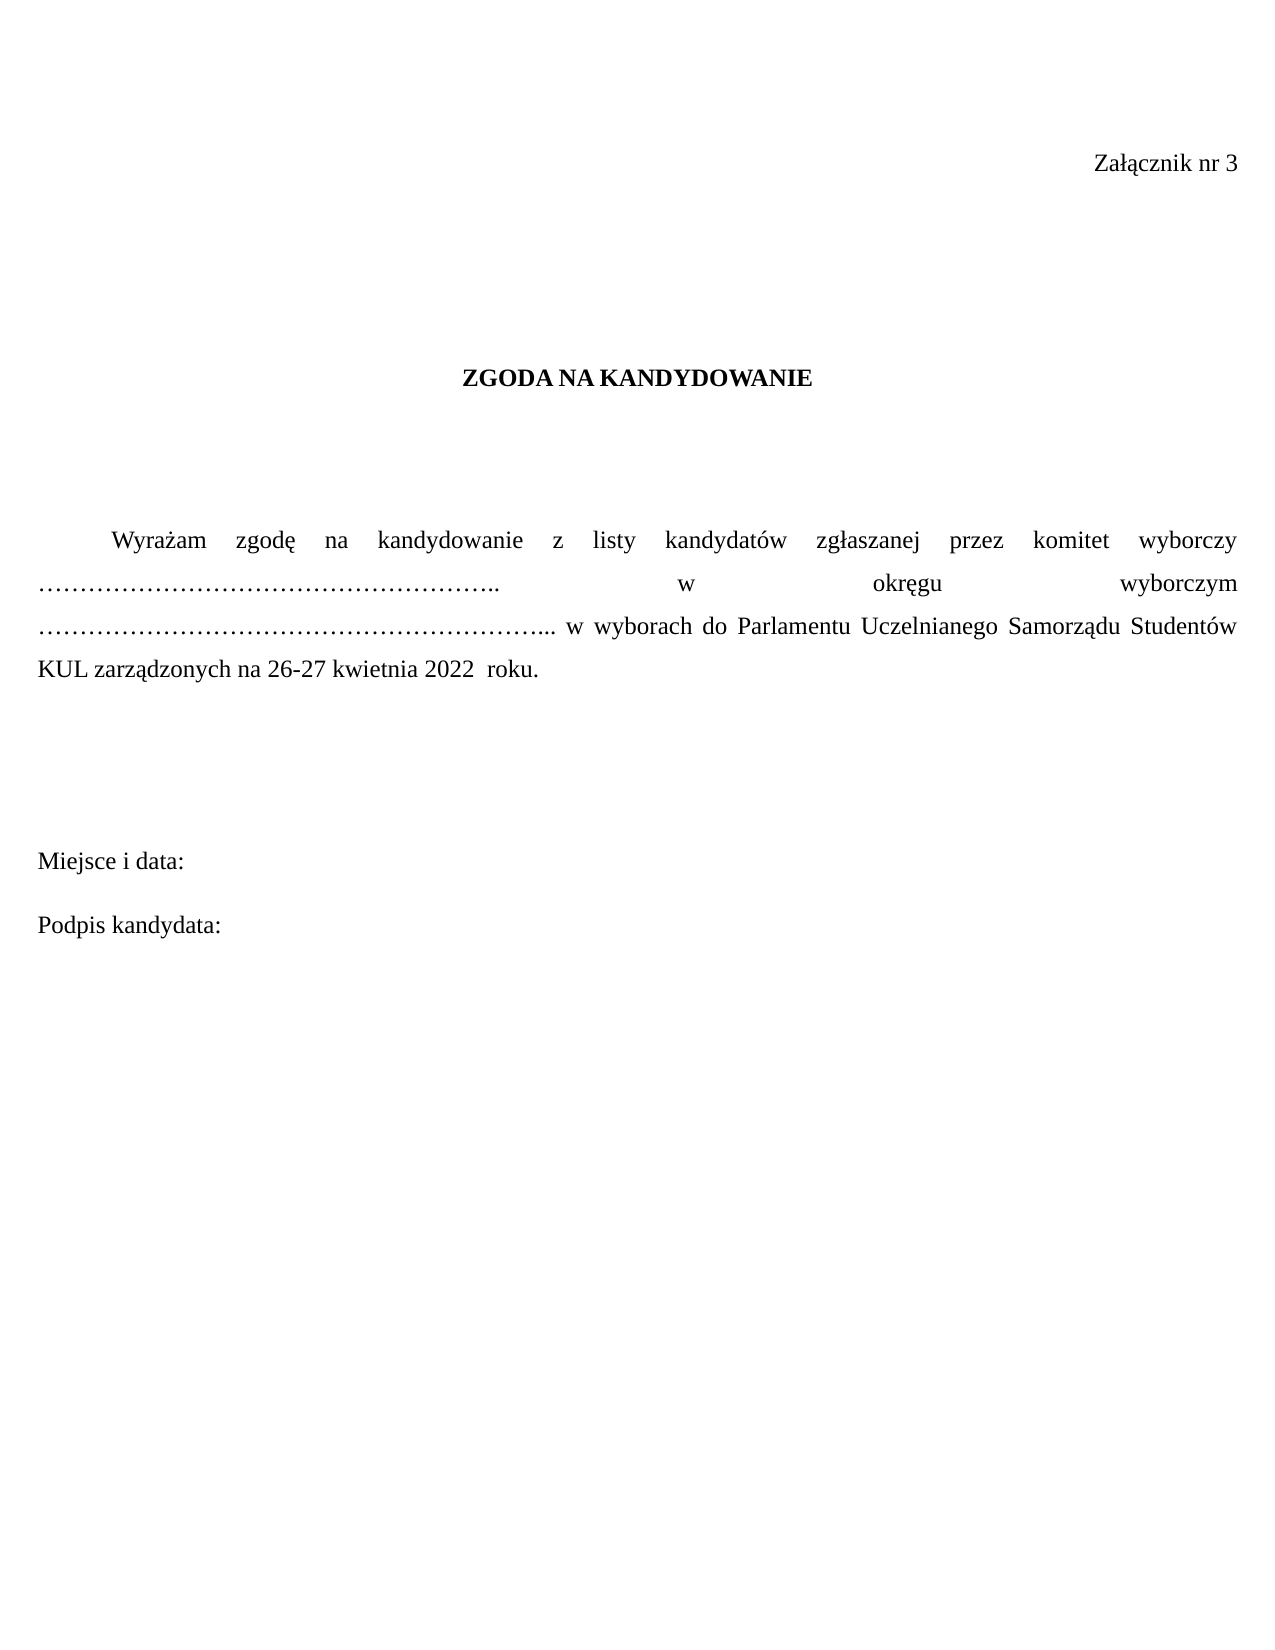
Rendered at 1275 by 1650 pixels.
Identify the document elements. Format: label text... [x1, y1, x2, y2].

text Załącznik nr 3 [37, 148, 1238, 176]
text Wyrażam zgodę na kandydowanie z listy kandydatów zgłaszanej przez komitet wyborczy ……………………………………………….. w okręgu wyborczym ……………………………………………………... w wyborach do Parlamentu Uczelnianego Samorządu Studentów KUL zarządzonych na 26-27 kwietnia 2022 roku. [37, 525, 1238, 683]
text Miejsce i data: [37, 846, 1238, 875]
text Podpis kandydata: [37, 910, 1238, 939]
text ZGODA NA KANDYDOWANIE [37, 363, 1238, 392]
